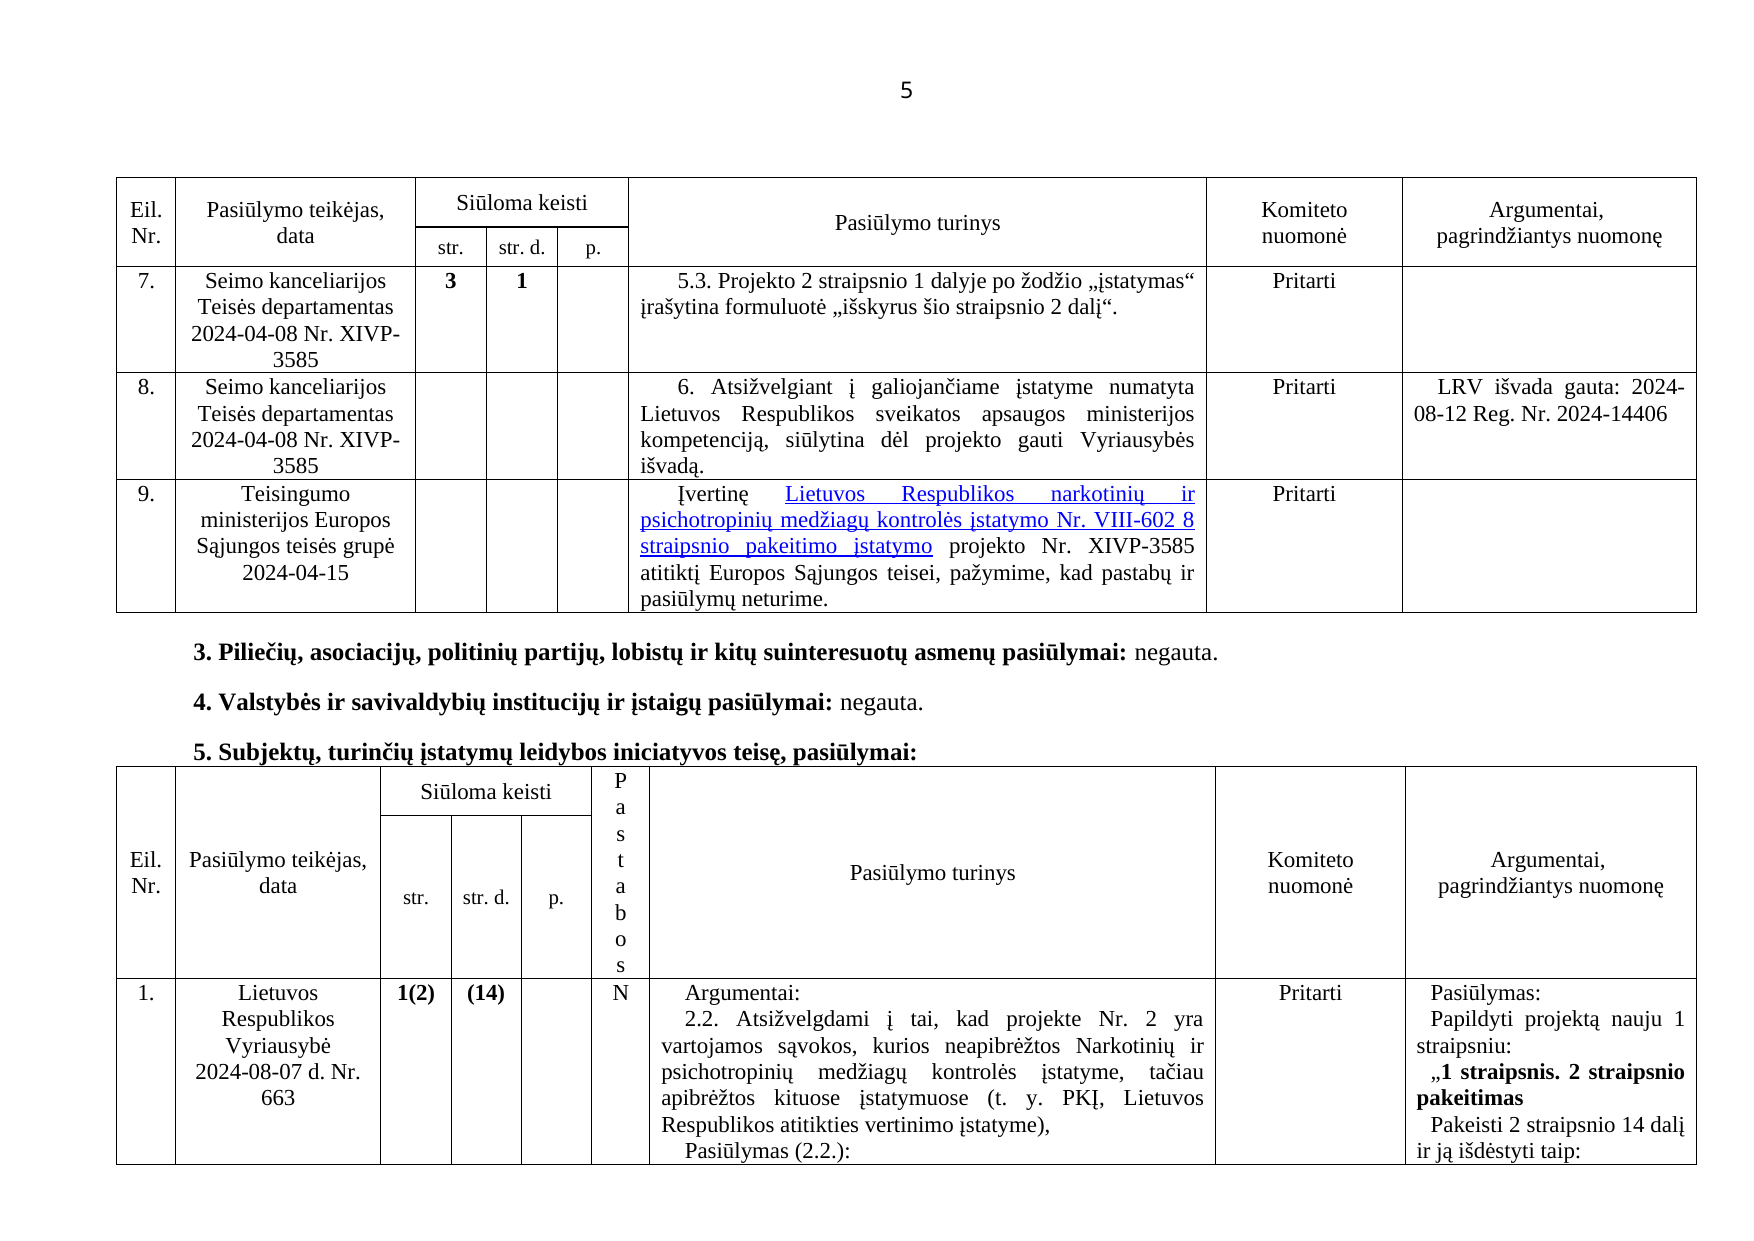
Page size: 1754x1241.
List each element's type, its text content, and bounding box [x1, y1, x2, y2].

table_cell str. d. [452, 816, 521, 978]
table_header Komiteto nuomonė [1207, 178, 1402, 266]
table_cell (14) [452, 979, 521, 1163]
table_header Pastabos [592, 767, 649, 978]
table_cell [1403, 267, 1696, 372]
table_cell p. [522, 816, 591, 978]
table_cell 1 [487, 267, 557, 372]
table_cell 5.3. Projekto 2 straipsnio 1 dalyje po žodžio „įstatymas“ įrašytina formuluotė „išskyrus šio straipsnio 2 dalį“. [629, 267, 1206, 372]
table_cell [1403, 480, 1696, 612]
table_header Pasiūlymo teikėjas, data [176, 178, 415, 266]
table_cell Lietuvos Respublikos Vyriausybė 2024-08-07 d. Nr. 663 [176, 979, 380, 1163]
table_cell 7. [117, 267, 175, 372]
table_header Pasiūlymo teikėjas, data [176, 767, 380, 978]
table_header Komiteto nuomonė [1216, 767, 1405, 978]
table_cell Seimo kanceliarijos Teisės departamentas 2024-04-08 Nr. XIVP-3585 [176, 373, 415, 479]
table_cell 1(2) [381, 979, 451, 1163]
table_cell 8. [117, 373, 175, 479]
table_cell Pritarti [1216, 979, 1405, 1163]
table_cell N [592, 979, 649, 1163]
table_header Siūloma keisti [381, 767, 591, 815]
table_cell p. [558, 228, 628, 266]
table_cell [558, 267, 628, 372]
table_cell Pritarti [1207, 480, 1402, 612]
table_cell Įvertinę Lietuvos Respublikos narkotinių ir psichotropinių medžiagų kontrolės įstatymo Nr. VIII-602 8 straipsnio pakeitimo įstatymo projekto Nr. XIVP-3585 atitiktį Europos Sąjungos teisei, pažymime, kad pastabų ir pasiūlymų neturime. [629, 480, 1206, 612]
table_header Pasiūlymo turinys [629, 178, 1206, 266]
table_cell [416, 373, 486, 479]
table_cell Seimo kanceliarijos Teisės departamentas 2024-04-08 Nr. XIVP-3585 [176, 267, 415, 372]
table_header Pasiūlymo turinys [650, 767, 1215, 978]
table_cell str. [416, 228, 486, 266]
table_cell 3 [416, 267, 486, 372]
table_cell 6. Atsižvelgiant į galiojančiame įstatyme numatyta Lietuvos Respublikos sveikatos apsaugos ministerijos kompetenciją, siūlytina dėl projekto gauti Vyriausybės išvadą. [629, 373, 1206, 479]
table_cell 1. [117, 979, 175, 1163]
table_cell Argumentai: 2.2. Atsižvelgdami į tai, kad projekte Nr. 2 yra vartojamos sąvokos, kurios neapibrėžtos Narkotinių ir psichotropinių medžiagų kontrolės įstatyme, tačiau apibrėžtos kituose įstatymuose (t. y. PKĮ, Lietuvos Respublikos atitikties vertinimo įstatyme), Pasiūlymas (2.2.): [650, 979, 1215, 1163]
table_cell Pritarti [1207, 267, 1402, 372]
table_cell 9. [117, 480, 175, 612]
subtitle 5. Subjektų, turinčių įstatymų leidybos iniciatyvos teisę, pasiūlymai: [118, 737, 1695, 766]
table_cell Pritarti [1207, 373, 1402, 479]
table_cell [522, 979, 591, 1163]
table_cell LRV išvada gauta: 2024-08-12 Reg. Nr. 2024-14406 [1403, 373, 1696, 479]
table_cell [558, 480, 628, 612]
subtitle 3. Piliečių, asociacijų, politinių partijų, lobistų ir kitų suinteresuotų asmenų pasiūlymai: negauta. [118, 637, 1695, 665]
table_cell [487, 373, 557, 479]
table_header Eil. Nr. [117, 767, 175, 978]
table_cell Teisingumo ministerijos Europos Sąjungos teisės grupė 2024-04-15 [176, 480, 415, 612]
table_header Argumentai, pagrindžiantys nuomonę [1403, 178, 1696, 266]
table_cell [558, 373, 628, 479]
table_cell Pasiūlymas: Papildyti projektą nauju 1 straipsniu: „1 straipsnis. 2 straipsnio pakeitimas Pakeisti 2 straipsnio 14 dalį ir ją išdėstyti taip: [1406, 979, 1696, 1163]
table_cell [416, 480, 486, 612]
table_cell str. [381, 816, 451, 978]
table_header Argumentai, pagrindžiantys nuomonę [1406, 767, 1696, 978]
subtitle 4. Valstybės ir savivaldybių institucijų ir įstaigų pasiūlymai: negauta. [118, 687, 1695, 716]
table_cell [487, 480, 557, 612]
table_header Eil. Nr. [117, 178, 175, 266]
table_header Siūloma keisti [416, 178, 628, 226]
table_cell str. d. [487, 228, 557, 266]
